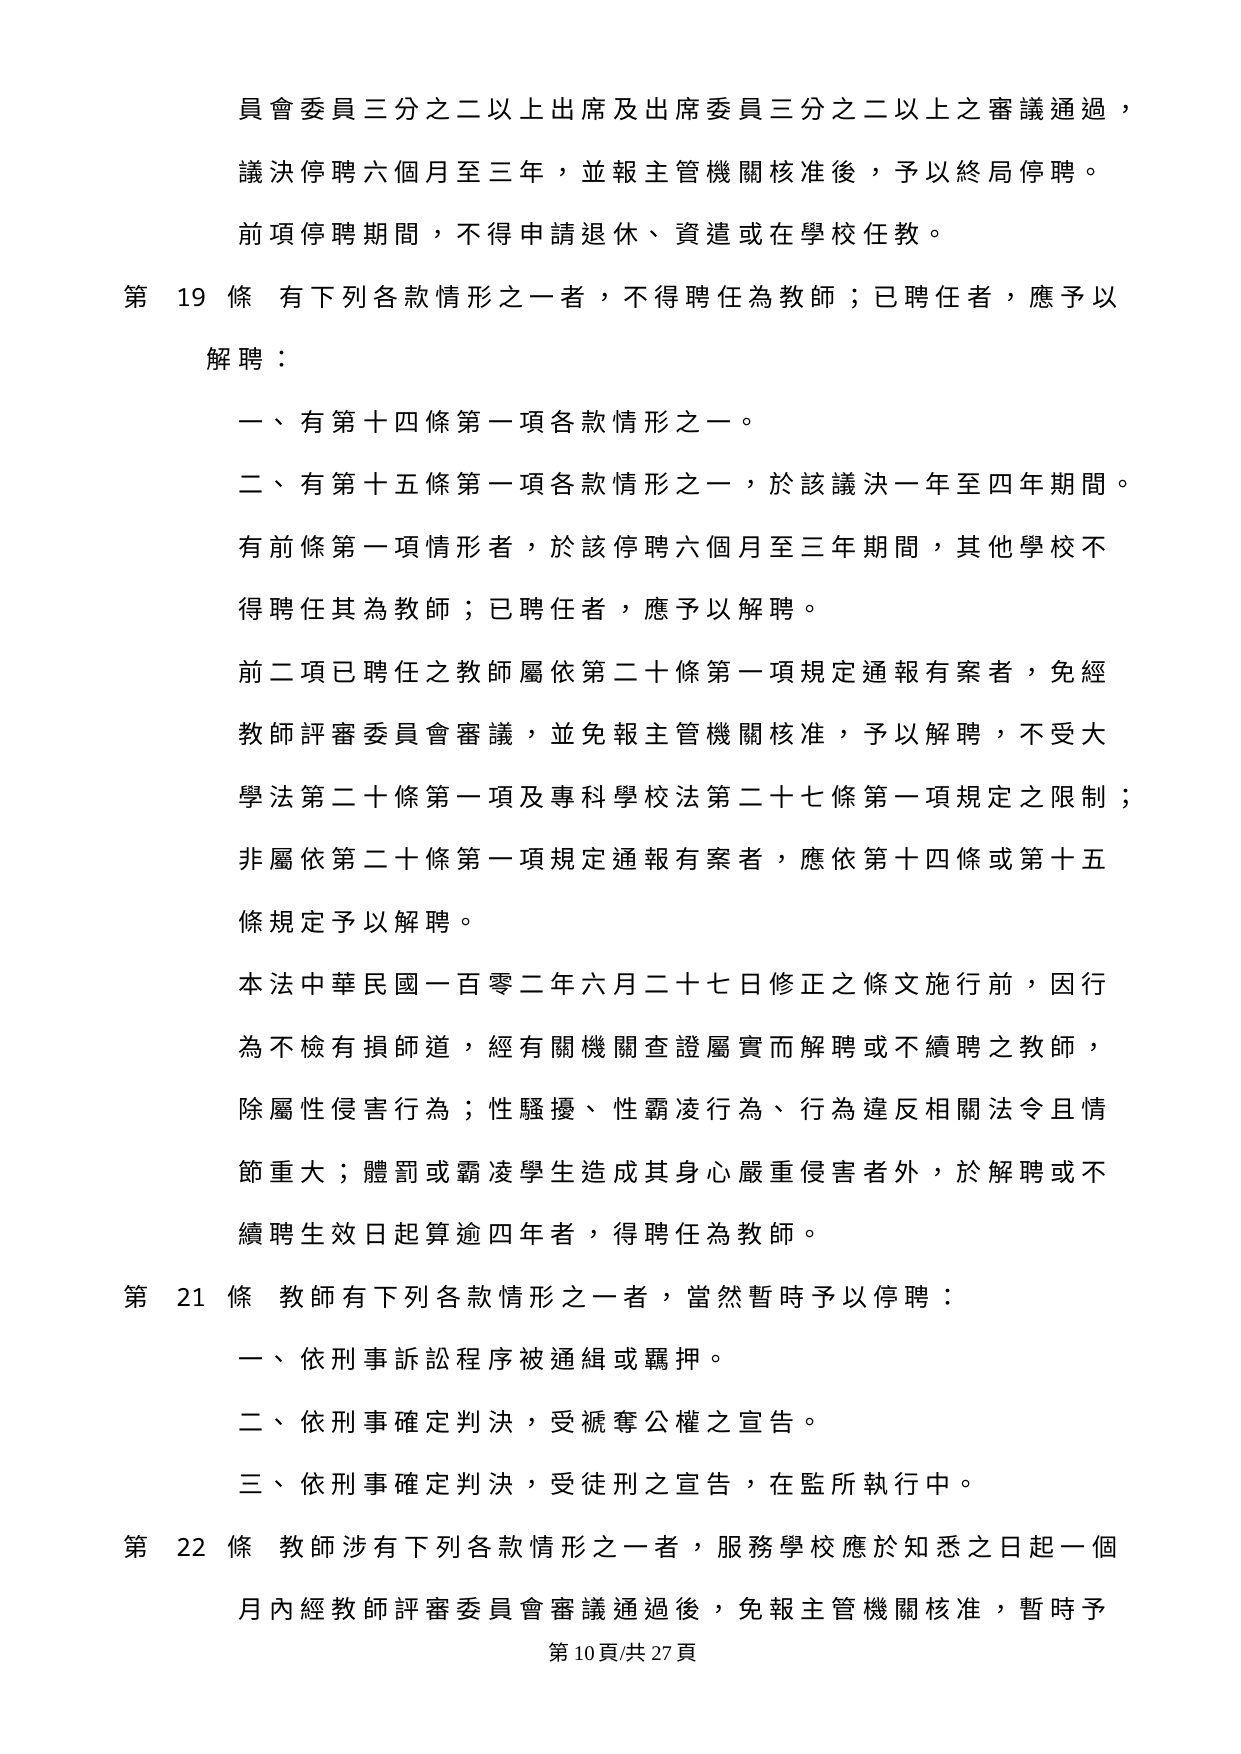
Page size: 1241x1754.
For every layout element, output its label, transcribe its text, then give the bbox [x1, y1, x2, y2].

text 前項停聘期間，不得申請退休、資遣或在學校任教。 [232, 191, 1120, 254]
text 有前條第一項情形者，於該停聘六個月至三年期間，其他學校不得聘任其為教師；已聘任者，應予以解聘。 [232, 504, 1120, 629]
text 第 18 條 教師行為違反相關法規，經學校或有關機關查證屬實，未達解聘之程度，而有停聘之必要者，得審酌案件情節，經教師評審委員會委員三分之二以上出席及出席委員三分之二以上之審議通過，議決停聘六個月至三年，並報主管機關核准後，予以終局停聘。 [120, 66, 1120, 191]
text 第 21 條 教師有下列各款情形之一者，當然暫時予以停聘： [120, 1254, 1120, 1316]
text 一、有第十四條第一項各款情形之一。 [232, 379, 1120, 441]
text 第 19 條 有下列各款情形之一者，不得聘任為教師；已聘任者，應予以解聘： [120, 254, 1120, 379]
text 一、依刑事訴訟程序被通緝或羈押。 [232, 1316, 1120, 1379]
text 第 22 條 教師涉有下列各款情形之一者，服務學校應於知悉之日起一個月內經教師評審委員會審議通過後，免報主管機關核准，暫時予 [120, 1504, 1120, 1629]
text 本法中華民國一百零二年六月二十七日修正之條文施行前，因行為不檢有損師道，經有關機關查證屬實而解聘或不續聘之教師，除屬性侵害行為；性騷擾、性霸凌行為、行為違反相關法令且情節重大；體罰或霸凌學生造成其身心嚴重侵害者外，於解聘或不續聘生效日起算逾四年者，得聘任為教師。 [232, 941, 1120, 1254]
text 二、有第十五條第一項各款情形之一，於該議決一年至四年期間。 [232, 441, 1120, 504]
text 三、依刑事確定判決，受徒刑之宣告，在監所執行中。 [232, 1441, 1120, 1504]
text 二、依刑事確定判決，受褫奪公權之宣告。 [232, 1379, 1120, 1441]
text 前二項已聘任之教師屬依第二十條第一項規定通報有案者，免經教師評審委員會審議，並免報主管機關核准，予以解聘，不受大學法第二十條第一項及專科學校法第二十七條第一項規定之限制；非屬依第二十條第一項規定通報有案者，應依第十四條或第十五條規定予以解聘。 [232, 629, 1120, 941]
